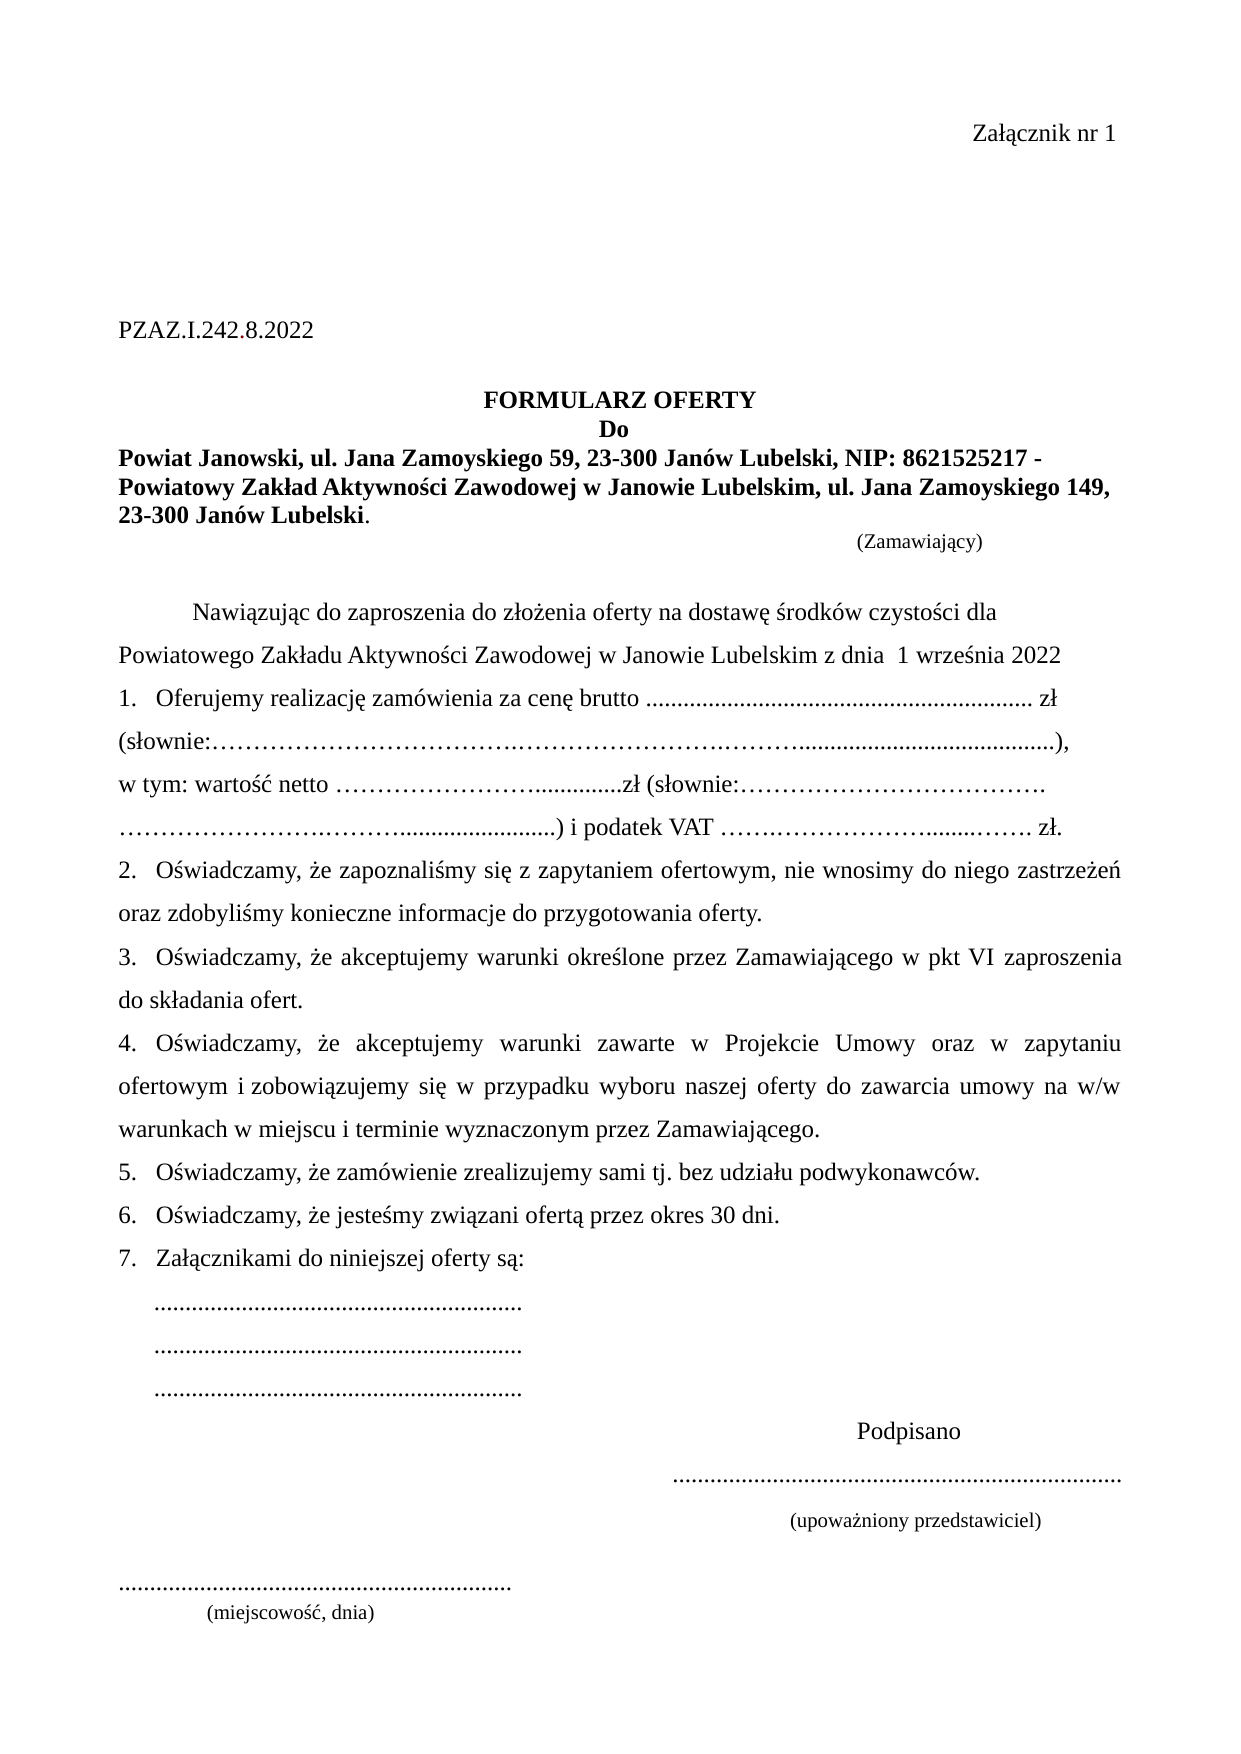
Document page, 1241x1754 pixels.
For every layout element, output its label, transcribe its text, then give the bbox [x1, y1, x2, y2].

list Oświadczamy, że akceptujemy warunki zawarte w Projekcie Umowy oraz w zapytaniu ofertowym i zobowiązujemy się w przypadku wyboru naszej oferty do zawarcia umowy na w/w warunkach w miejscu i terminie wyznaczonym przez Zamawiającego. [118, 1028, 1122, 1143]
text ............................................................... [118, 1567, 1122, 1596]
title FORMULARZ OFERTY [118, 386, 1122, 414]
text ........................................................................ [118, 1459, 1122, 1488]
text ........................................................... [153, 1373, 1122, 1402]
list Oferujemy realizację zamówienia za cenę brutto .............................................................. zł (słownie:……………………………….…………………….……….........................................), w tym: wartość netto ……………………..............zł (słownie:……………………………….…………………….……….........................) i podatek VAT …….………………........……. zł. [118, 683, 1122, 841]
list Załącznikami do niniejszej oferty są: [118, 1243, 1122, 1272]
list Oświadczamy, że zapoznaliśmy się z zapytaniem ofertowym, nie wnosimy do niego zastrzeżeń oraz zdobyliśmy konieczne informacje do przygotowania oferty. [118, 855, 1122, 927]
text Podpisano [118, 1416, 1122, 1445]
list Oświadczamy, że zamówienie zrealizujemy sami tj. bez udziału podwykonawców. [118, 1157, 1122, 1186]
text (upoważniony przedstawiciel) [118, 1500, 1122, 1534]
text PZAZ.I.242.8.2022 [118, 316, 1122, 344]
text (miejscowość, dnia) [118, 1596, 1122, 1625]
list Oświadczamy, że jesteśmy związani ofertą przez okres 30 dni. [118, 1200, 1122, 1229]
list Oświadczamy, że akceptujemy warunki określone przez Zamawiającego w pkt VI zaproszenia do składania ofert. [118, 942, 1122, 1013]
text Do [118, 414, 1122, 443]
text (Zamawiający) [118, 529, 1122, 553]
text Powiat Janowski, ul. Jana Zamoyskiego 59, 23-300 Janów Lubelski, NIP: 8621525217 - Powiatowy Zakład Aktywności Zawodowej w Janowie Lubelskim, ul. Jana Zamoyskiego 149, 23-300 Janów Lubelski. [118, 443, 1122, 529]
text ........................................................... [153, 1330, 1122, 1358]
text ........................................................... [153, 1287, 1122, 1315]
text Załącznik nr 1 [118, 118, 1122, 147]
text Nawiązując do zaproszenia do złożenia oferty na dostawę środków czystości dla Powiatowego Zakładu Aktywności Zawodowej w Janowie Lubelskim z dnia 1 września 2022 [118, 597, 1122, 668]
